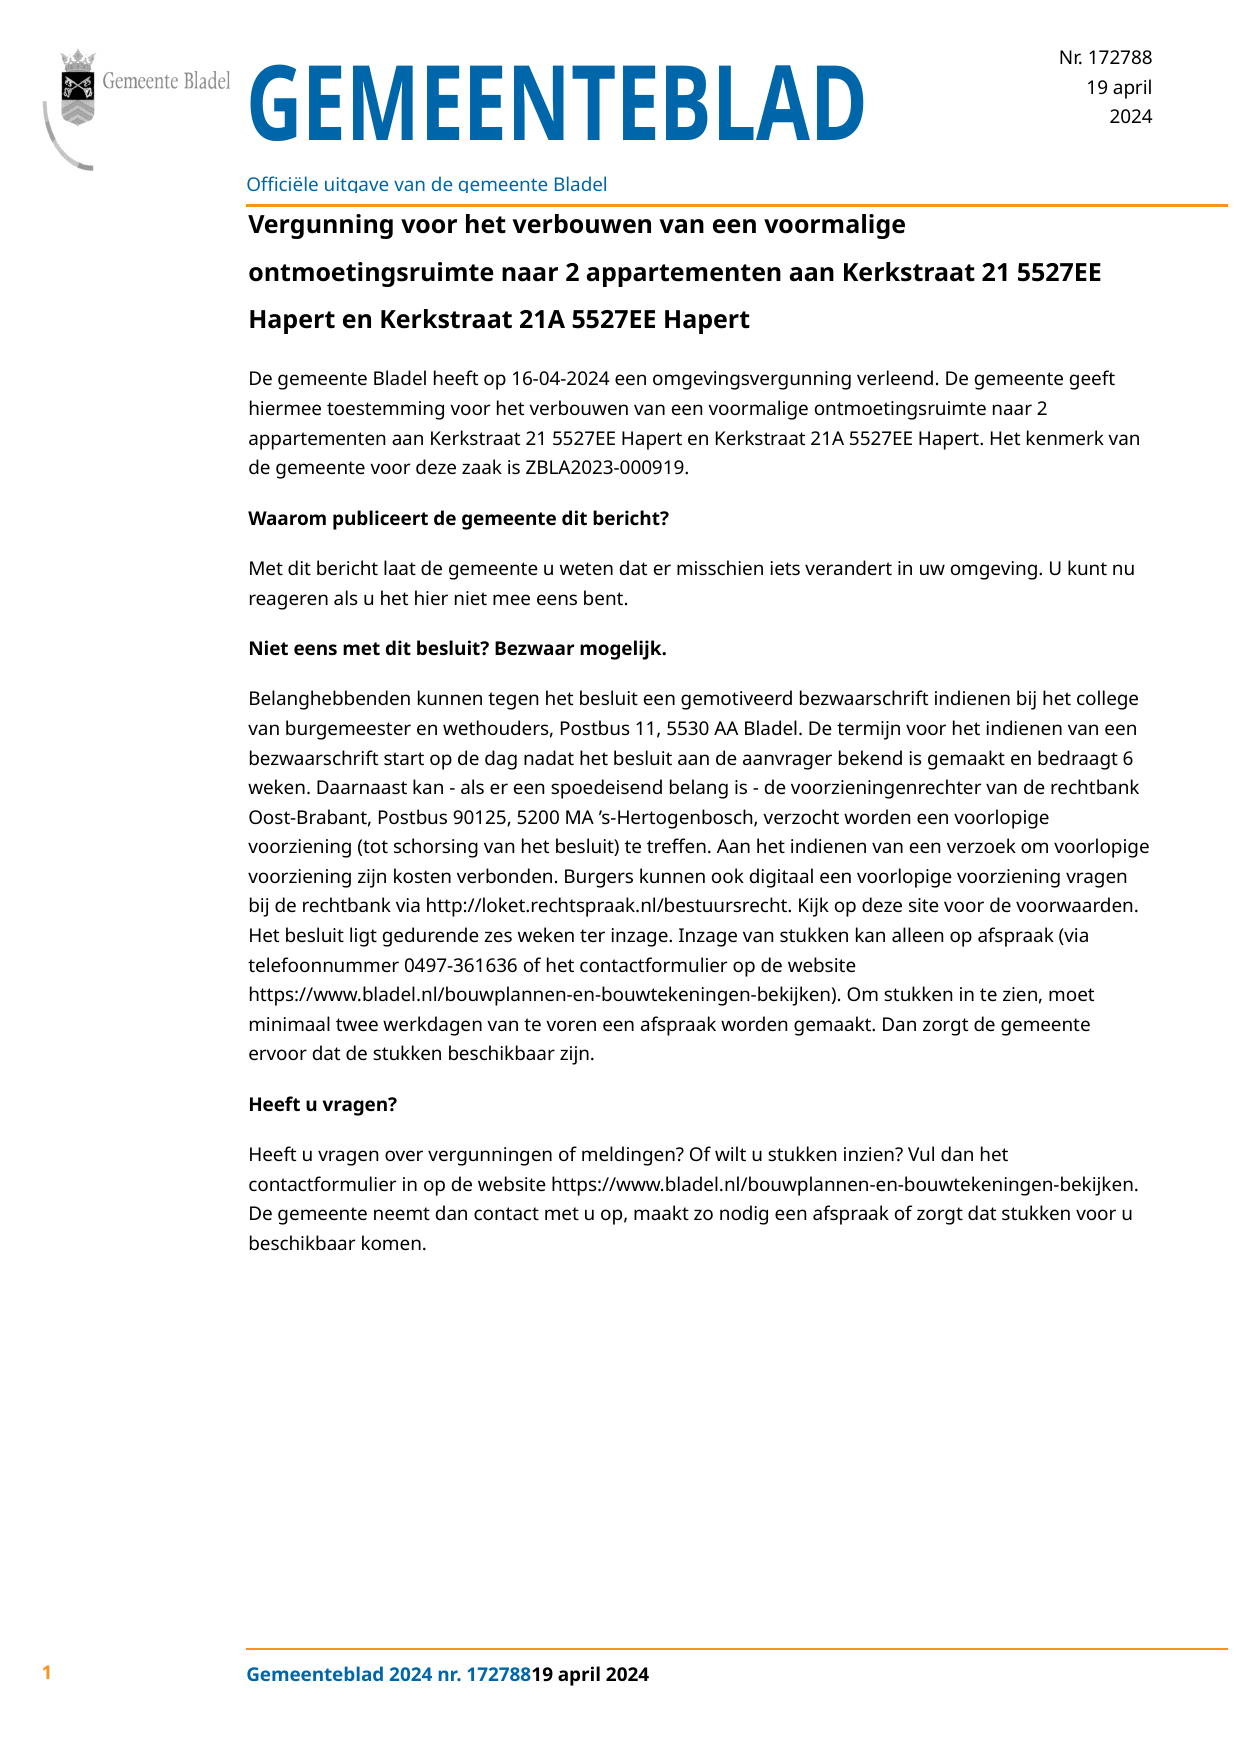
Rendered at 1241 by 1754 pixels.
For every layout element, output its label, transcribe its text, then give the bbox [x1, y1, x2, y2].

text Niet eens met dit besluit? Bezwaar mogelijk. [248, 635, 1152, 661]
text Heeft u vragen over vergunningen of meldingen? Of wilt u stukken inzien? Vul dan het contactformulier in op de website https://www.bladel.nl/bouwplannen-en-bouwtekeningen-bekijken. De gemeente neemt dan contact met u op, maakt zo nodig een afspraak of zorgt dat stukken voor u beschikbaar komen. [248, 1141, 1152, 1256]
text Waarom publiceert de gemeente dit bericht? [248, 505, 1152, 530]
text Met dit bericht laat de gemeente u weten dat er misschien iets verandert in uw omgeving. U kunt nu reageren als u het hier niet mee eens bent. [248, 555, 1152, 610]
text Belanghebbenden kunnen tegen het besluit een gemotiveerd bezwaarschrift indienen bij het college van burgemeester en wethouders, Postbus 11, 5530 AA Bladel. De termijn voor het indienen van een bezwaarschrift start op de dag nadat het besluit aan de aanvrager bekend is gemaakt en bedraagt 6 weken. Daarnaast kan - als er een spoedeisend belang is - de voorzieningenrechter van de rechtbank Oost-Brabant, Postbus 90125, 5200 MA ’s-Hertogenbosch, verzocht worden een voorlopige voorziening (tot schorsing van het besluit) te treffen. Aan het indienen van een verzoek om voorlopige voorziening zijn kosten verbonden. Burgers kunnen ook digitaal een voorlopige voorziening vragen bij de rechtbank via http://loket.rechtspraak.nl/bestuursrecht. Kijk op deze site voor de voorwaarden. Het besluit ligt gedurende zes weken ter inzage. Inzage van stukken kan alleen op afspraak (via telefoonnummer 0497-361636 of het contactformulier op de website https://www.bladel.nl/bouwplannen-en-bouwtekeningen-bekijken). Om stukken in te zien, moet minimaal twee werkdagen van te voren een afspraak worden gemaakt. Dan zorgt de gemeente ervoor dat de stukken beschikbaar zijn. [248, 686, 1152, 1066]
text Heeft u vragen? [248, 1091, 1152, 1117]
text Vergunning voor het verbouwen van een voormalige ontmoetingsruimte naar 2 appartementen aan Kerkstraat 21 5527EE Hapert en Kerkstraat 21A 5527EE Hapert [248, 207, 1152, 336]
text De gemeente Bladel heeft op 16-04-2024 een omgevingsvergunning verleend. De gemeente geeft hiermee toestemming voor het verbouwen van een voormalige ontmoetingsruimte naar 2 appartementen aan Kerkstraat 21 5527EE Hapert en Kerkstraat 21A 5527EE Hapert. Het kenmerk van de gemeente voor deze zaak is ZBLA2023-000919. [248, 366, 1152, 480]
picture [41, 47, 231, 172]
